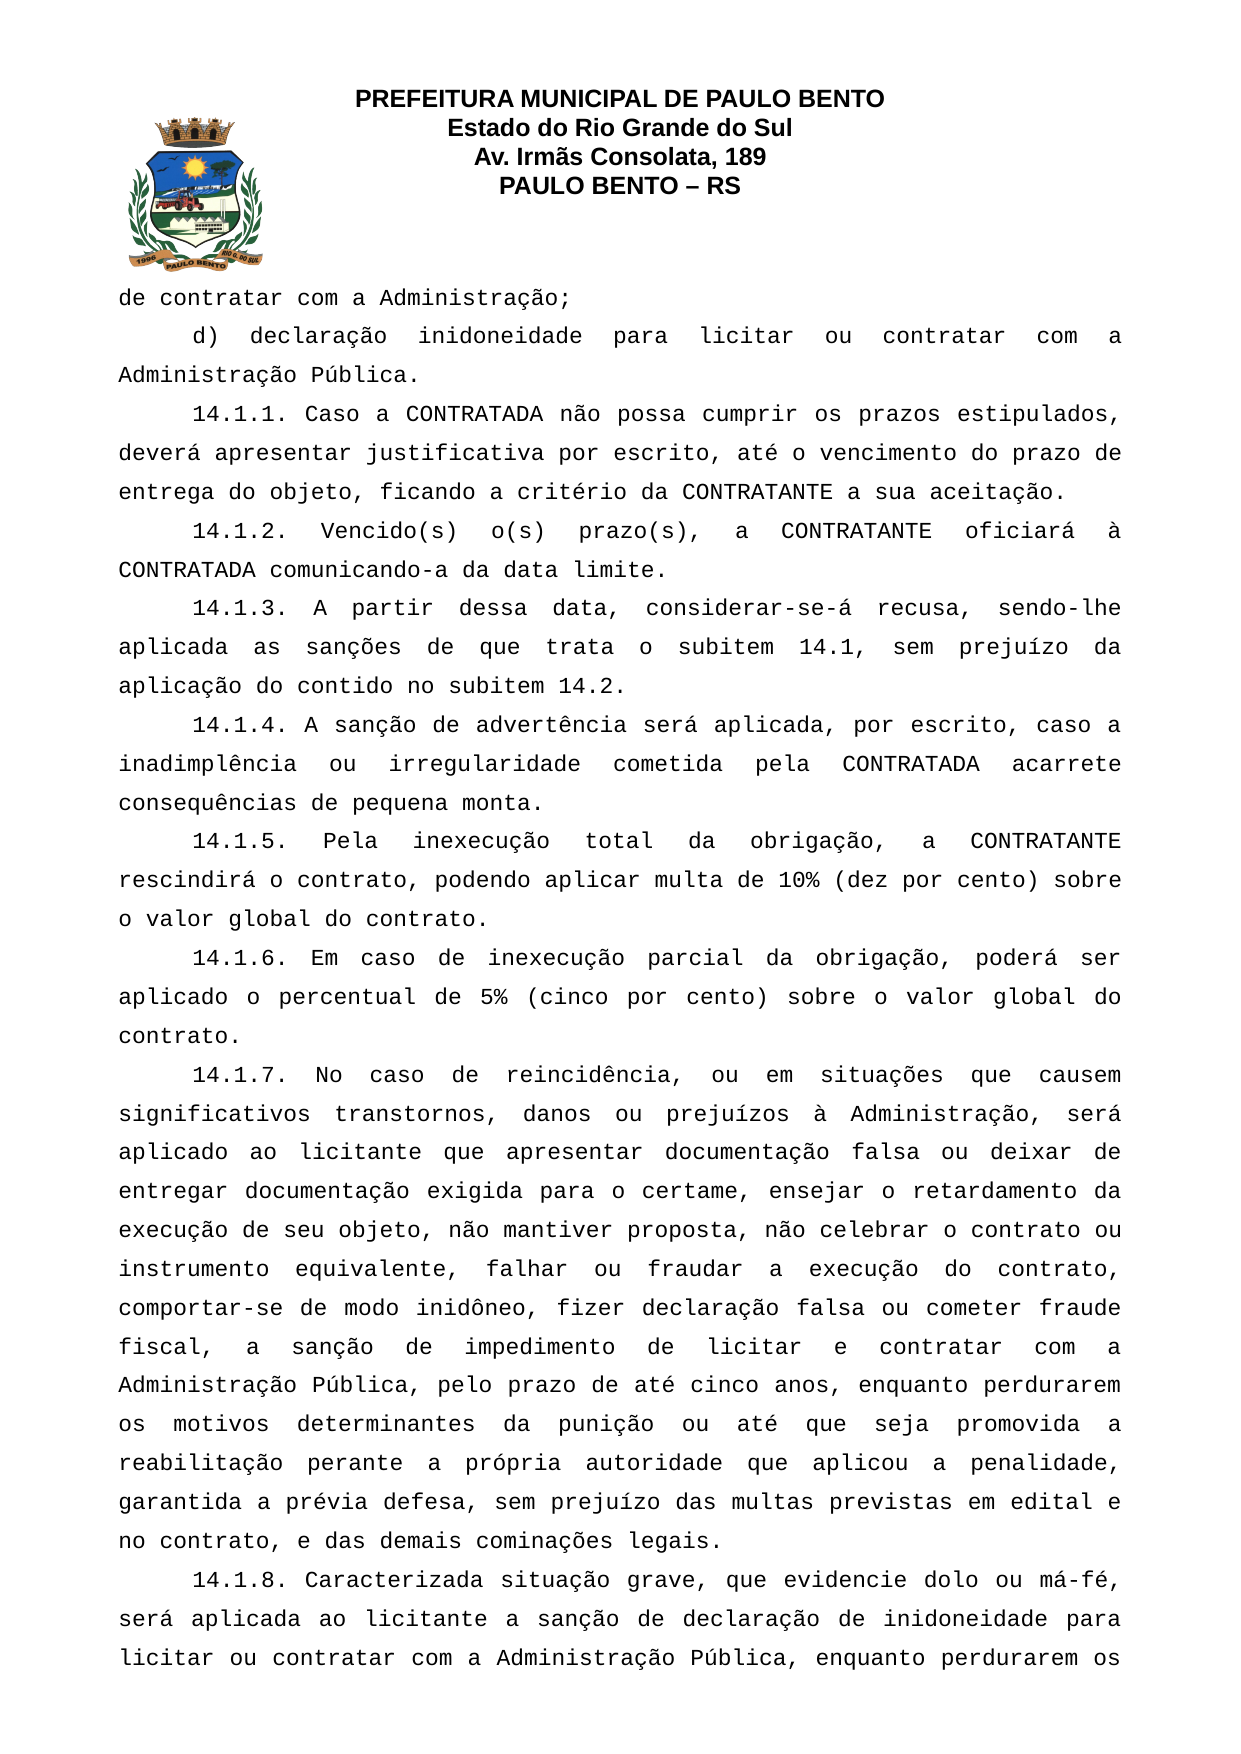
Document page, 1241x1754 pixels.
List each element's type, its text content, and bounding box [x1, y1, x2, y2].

text 14.1.5. Pela inexecução total da obrigação, a CONTRATANTE rescindirá o contrato, podendo aplicar multa de 10% (dez por cento) sobre o valor global do contrato. [118, 830, 1122, 933]
text 14.1.2. Vencido(s) o(s) prazo(s), a CONTRATANTE oficiará à CONTRATADA comunicando-a da data limite. [118, 519, 1122, 584]
picture [128, 117, 263, 272]
text 14.1.7. No caso de reincidência, ou em situações que causem significativos transtornos, danos ou prejuízos à Administração, será aplicado ao licitante que apresentar documentação falsa ou deixar de entregar documentação exigida para o certame, ensejar o retardamento da execução de seu objeto, não mantiver proposta, não celebrar o contrato ou instrumento equivalente, falhar ou fraudar a execução do contrato, comportar-se de modo inidôneo, fizer declaração falsa ou cometer fraude fiscal, a sanção de impedimento de licitar e contratar com a Administração Pública, pelo prazo de até cinco anos, enquanto perdurarem os motivos determinantes da punição ou até que seja promovida a reabilitação perante a própria autoridade que aplicou a penalidade, garantida a prévia defesa, sem prejuízo das multas previstas em edital e no contrato, e das demais cominações legais. [118, 1063, 1122, 1555]
text 14.1.1. Caso a CONTRATADA não possa cumprir os prazos estipulados, deverá apresentar justificativa por escrito, até o vencimento do prazo de entrega do objeto, ficando a critério da CONTRATANTE a sua aceitação. [118, 402, 1122, 506]
text 14.1.8. Caracterizada situação grave, que evidencie dolo ou má-fé, será aplicada ao licitante a sanção de declaração de inidoneidade para licitar ou contratar com a Administração Pública, enquanto perdurarem os [118, 1568, 1122, 1672]
text 14.1.4. A sanção de advertência será aplicada, por escrito, caso a inadimplência ou irregularidade cometida pela CONTRATADA acarrete consequências de pequena monta. [118, 713, 1122, 817]
text 14.1.6. Em caso de inexecução parcial da obrigação, poderá ser aplicado o percentual de 5% (cinco por cento) sobre o valor global do contrato. [118, 946, 1122, 1050]
text d) declaração inidoneidade para licitar ou contratar com a Administração Pública. [118, 325, 1122, 389]
text 14.1.3. A partir dessa data, considerar-se-á recusa, sendo-lhe aplicada as sanções de que trata o subitem 14.1, sem prejuízo da aplicação do contido no subitem 14.2. [118, 597, 1122, 700]
text de contratar com a Administração; [118, 286, 1122, 312]
